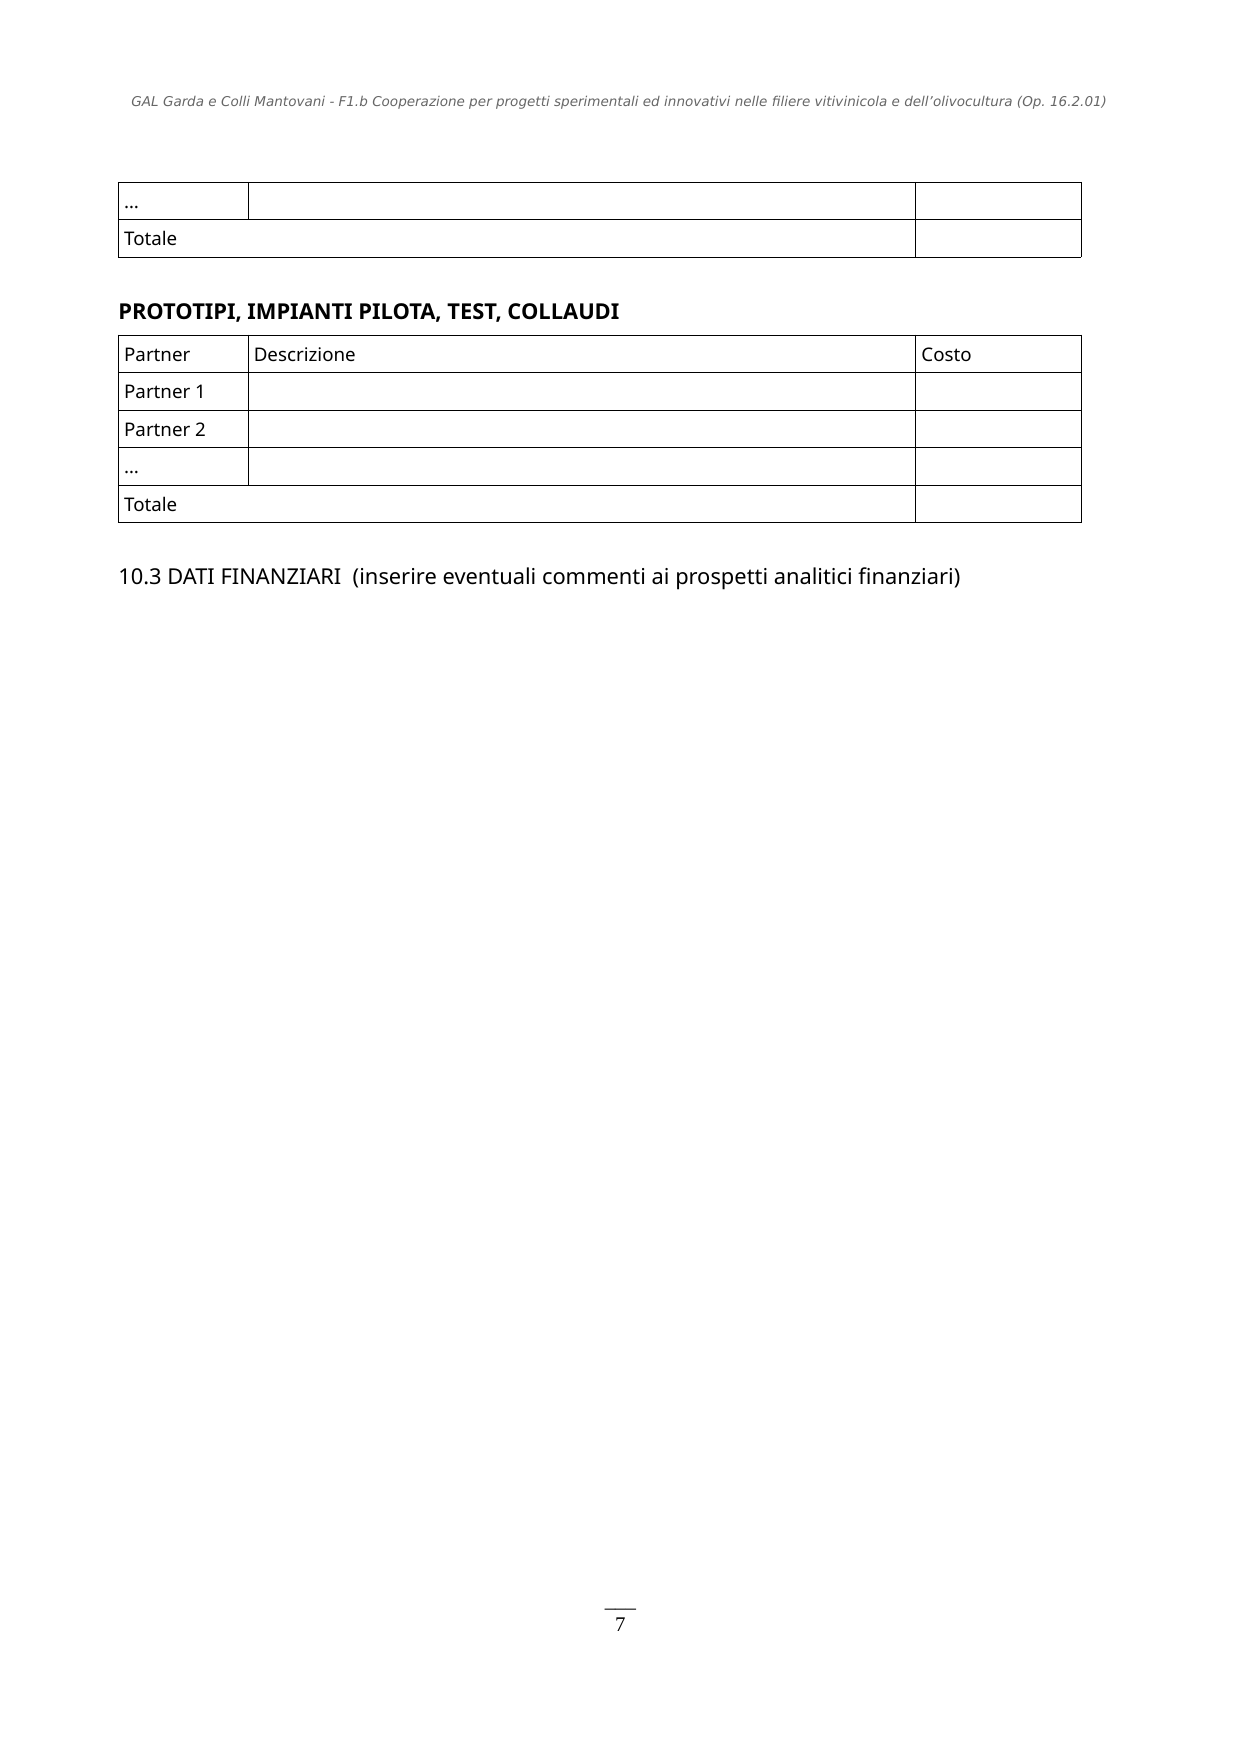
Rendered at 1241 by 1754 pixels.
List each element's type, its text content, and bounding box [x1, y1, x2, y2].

table_cell … [119, 448, 248, 484]
table_cell [249, 373, 915, 409]
text 10.3 DATI FINANZIARI (inserire eventuali commenti ai prospetti analitici finanziari) [118, 561, 1122, 591]
table_cell Partner 1 [119, 373, 248, 409]
table_cell [249, 411, 915, 447]
table_cell Totale [119, 486, 915, 522]
table_cell [916, 220, 1081, 257]
table_cell … [119, 183, 248, 219]
table_cell Partner 2 [119, 411, 248, 447]
table_cell Totale [119, 220, 915, 257]
table_cell [916, 486, 1081, 522]
table_cell [916, 411, 1081, 447]
text PROTOTIPI, IMPIANTI PILOTA, TEST, COLLAUDI [118, 296, 1122, 326]
table_header Costo [916, 336, 1081, 372]
table_cell [916, 448, 1081, 484]
table_cell [249, 448, 915, 484]
table_header Partner [119, 336, 248, 372]
table_cell [916, 373, 1081, 409]
table_header Descrizione [249, 336, 915, 372]
table_cell [916, 183, 1081, 219]
table_cell [249, 183, 915, 219]
